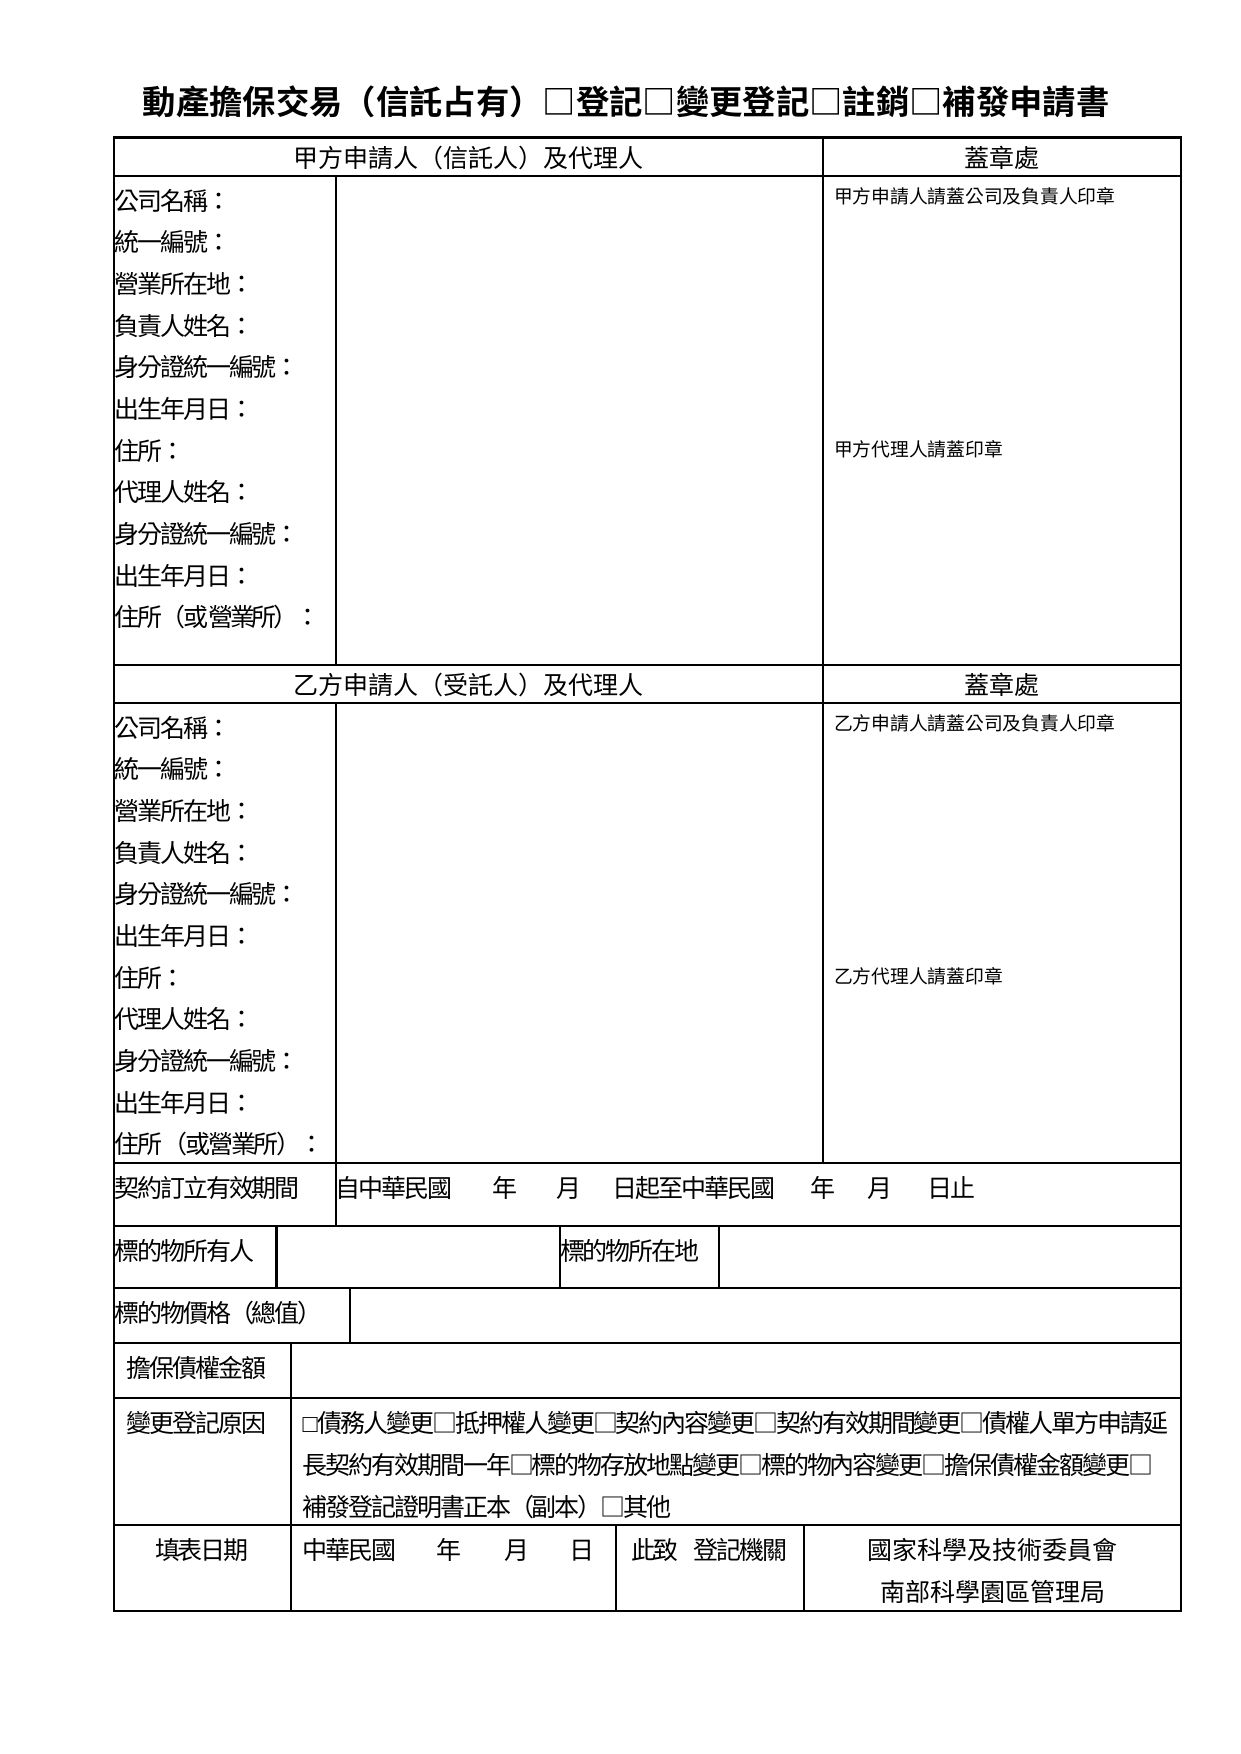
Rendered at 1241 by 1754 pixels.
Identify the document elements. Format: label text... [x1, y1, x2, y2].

table_cell 國家科學及技術委員會 南部科學園區管理局 [805, 1526, 1180, 1610]
table_cell 契約訂立有效期間 [115, 1164, 335, 1225]
table_cell [351, 1289, 1180, 1342]
table_cell 變更登記原因 [115, 1399, 290, 1524]
table_cell 標的物所有人 [115, 1227, 275, 1287]
table_header 甲方申請人（信託人）及代理人 [115, 139, 822, 175]
table_cell 填表日期 [115, 1526, 290, 1610]
table_cell 標的物所在地 [561, 1227, 718, 1287]
text 動產擔保交易（信託占有）□登記□變更登記□註銷□補發申請書 [130, 64, 1122, 136]
table_cell 擔保債權金額 [115, 1344, 290, 1397]
table_cell 乙方申請人（受託人）及代理人 [115, 666, 822, 702]
table_cell 中華民國 年 月 日 [292, 1526, 615, 1610]
table_cell [292, 1344, 1180, 1397]
table_cell [337, 704, 822, 1162]
table_cell 自中華民國 年 月 日起至中華民國 年 月 日止 [337, 1164, 1180, 1225]
table_cell [278, 1227, 559, 1287]
table_cell 公司名稱： 統一編號： 營業所在地： 負責人姓名： 身分證統一編號： 出生年月日： 住所： 代理人姓名： 身分證統一編號： 出生年月日： 住所（或營業所）： [115, 177, 335, 663]
table_cell 公司名稱： 統一編號： 營業所在地： 負責人姓名： 身分證統一編號： 出生年月日： 住所： 代理人姓名： 身分證統一編號： 出生年月日： 住所（或營業所）： [115, 704, 335, 1162]
table_cell [720, 1227, 1180, 1287]
table_cell 標的物價格（總值） [115, 1289, 349, 1342]
table_header 蓋章處 [824, 139, 1180, 175]
table_cell 乙方申請人請蓋公司及負責人印章 乙方代理人請蓋印章 [824, 704, 1180, 1162]
table_cell □債務人變更□抵押權人變更□契約內容變更□契約有效期間變更□債權人單方申請延長契約有效期間一年□標的物存放地點變更□標的物內容變更□擔保債權金額變更□補發登記證明書正本（副本）□其他 [292, 1399, 1180, 1524]
table_cell 甲方申請人請蓋公司及負責人印章 甲方代理人請蓋印章 [824, 177, 1180, 663]
table_cell 此致 登記機關 [617, 1526, 803, 1610]
table_cell [337, 177, 822, 663]
table_cell 蓋章處 [824, 666, 1180, 702]
